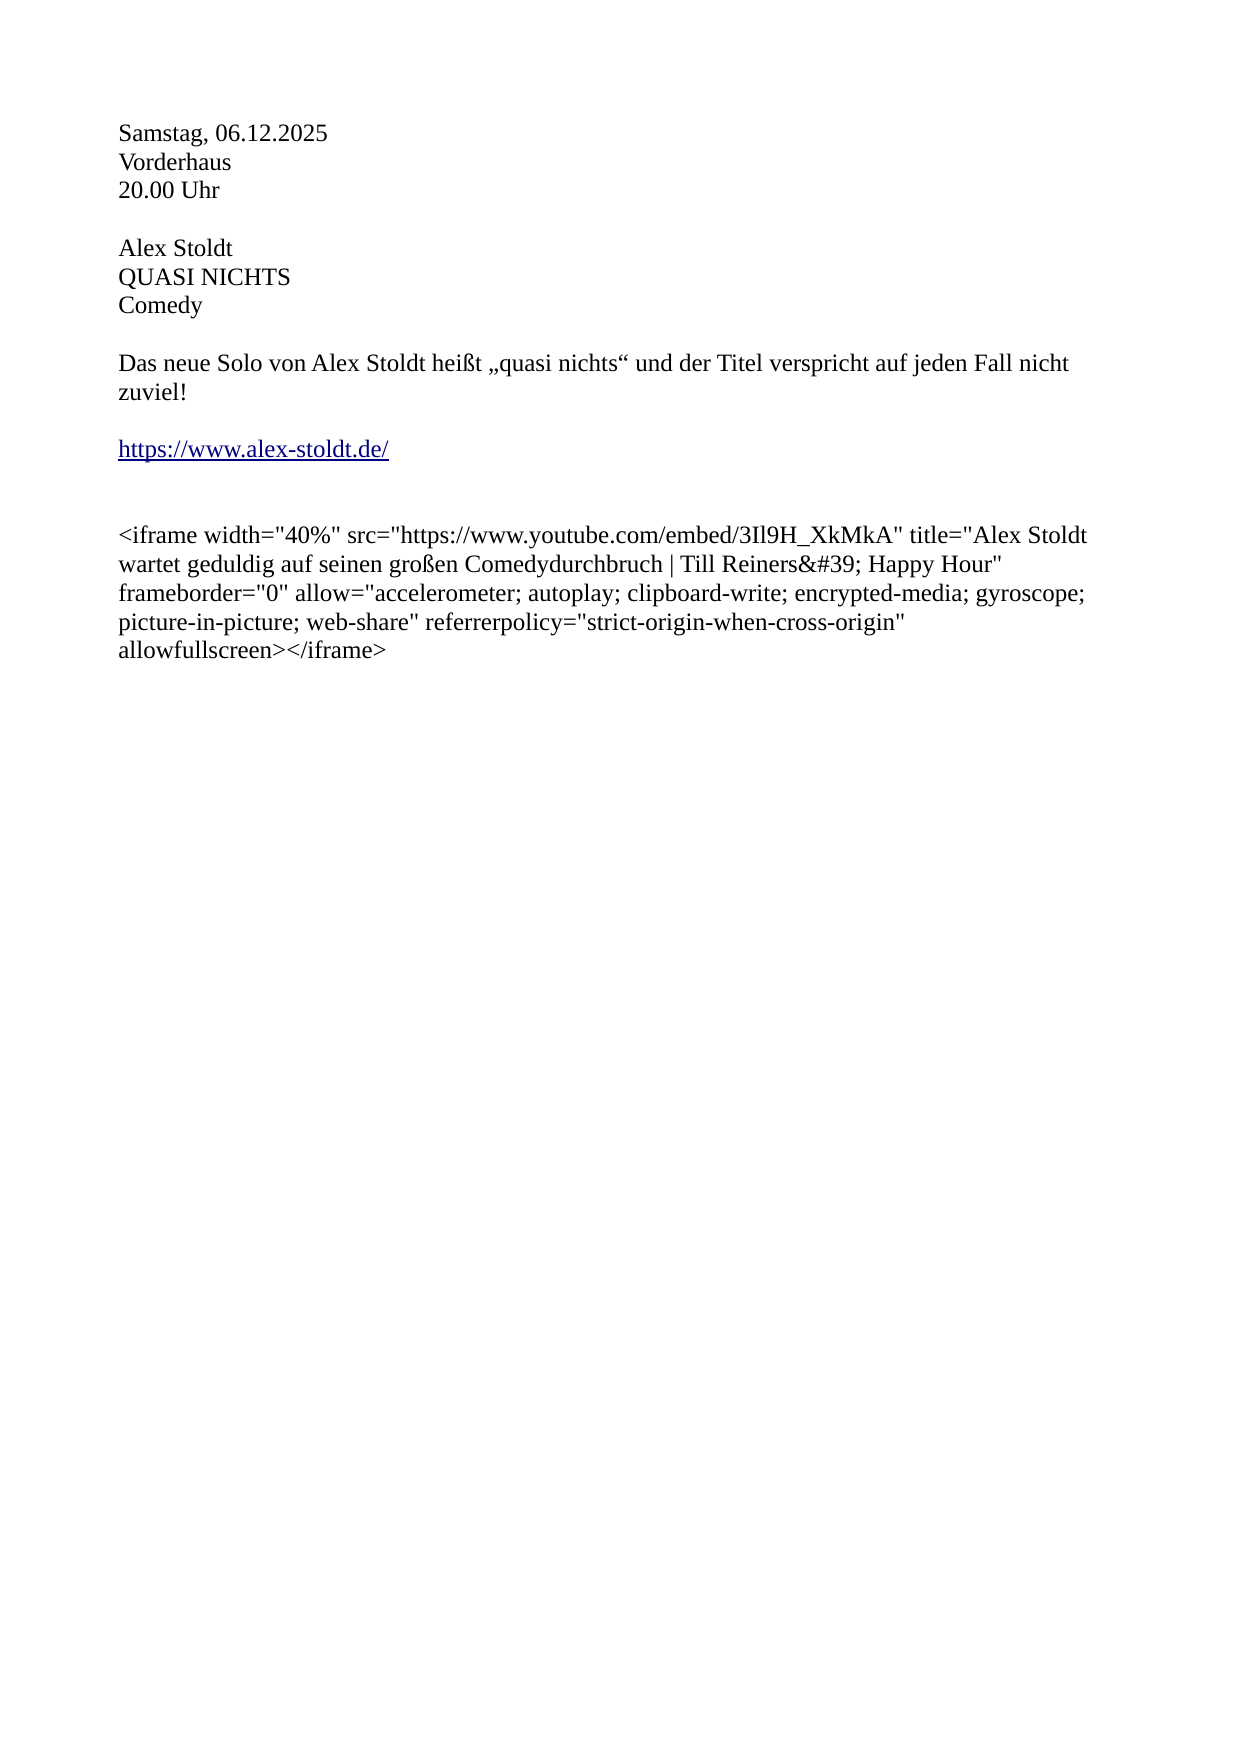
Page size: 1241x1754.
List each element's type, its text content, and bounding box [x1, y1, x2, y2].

text QUASI NICHTS [118, 262, 1122, 291]
text Das neue Solo von Alex Stoldt heißt „quasi nichts“ und der Titel verspricht auf jeden Fall nicht zuviel! [118, 348, 1122, 406]
text Vorderhaus [118, 147, 1122, 176]
text Samstag, 06.12.2025 [118, 118, 1122, 147]
text 20.00 Uhr [118, 176, 1122, 204]
text Alex Stoldt [118, 233, 1122, 262]
text https://www.alex-stoldt.de/ [118, 434, 1122, 463]
text Comedy [118, 291, 1122, 319]
text <iframe width="40%" src="https://www.youtube.com/embed/3Il9H_XkMkA" title="Alex Stoldt wartet geduldig auf seinen großen Comedydurchbruch | Till Reiners&#39; Happy Hour" frameborder="0" allow="accelerometer; autoplay; clipboard-write; encrypted-media; gyroscope; picture-in-picture; web-share" referrerpolicy="strict-origin-when-cross-origin" allowfullscreen></iframe> [118, 521, 1122, 664]
